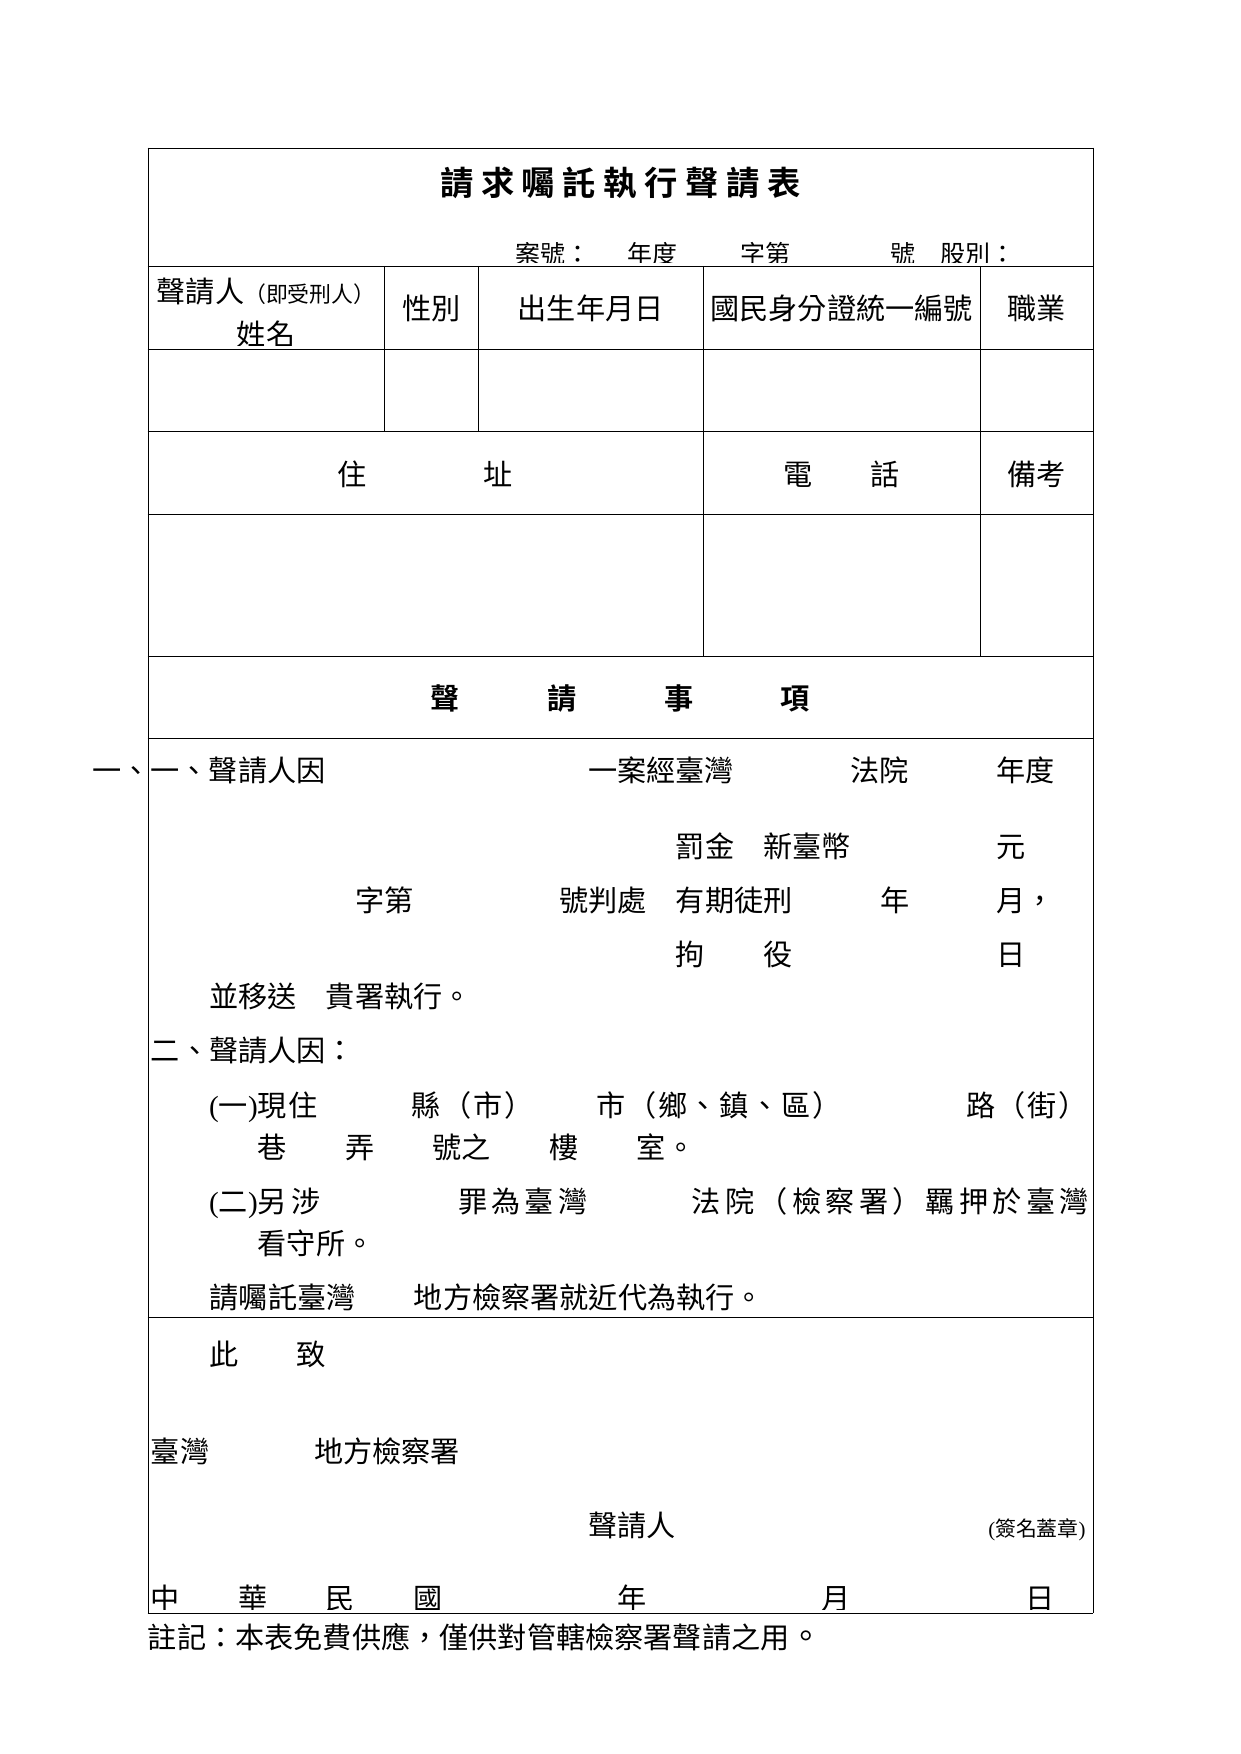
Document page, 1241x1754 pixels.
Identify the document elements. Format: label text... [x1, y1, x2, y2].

table_cell [149, 515, 703, 656]
table_cell 此 致 臺灣 地方檢察署 聲請人 (簽名蓋章) 中 華 民 國 年 月 日 [149, 1318, 1093, 1612]
table_header 請 求 囑 託 執 行 聲 請 表 案號： 年度 字第 號 股別： [149, 149, 1093, 266]
table_cell [704, 350, 980, 431]
table_cell 聲 請 事 項 [149, 657, 1093, 738]
table_cell [479, 350, 703, 431]
table_cell [981, 350, 1093, 431]
table_cell [149, 350, 384, 431]
table_cell 電 話 [704, 432, 980, 514]
table_cell 出生年月日 [479, 267, 703, 348]
table_cell 國民身分證統一編號 [704, 267, 980, 348]
table_cell [704, 515, 980, 656]
table_cell 住 址 [149, 432, 703, 514]
table_cell 一、聲請人因 一案經臺灣 法院 年度 罰金 新臺幣 元 字第 號判處 有期徒刑 年 月， 拘 役 日 並移送 貴署執行。 聲請人因： 現住 縣（市） 市（鄉、鎮、區） 路（街） 巷 弄 號之 樓 室。 另涉 罪為臺灣 法院（檢察署）羈押於臺灣 看守所。 請囑託臺灣 地方檢察署就近代為執行。 證明文件： [149, 739, 1093, 1317]
table_cell 備考 [981, 432, 1093, 514]
table_cell 職業 [981, 267, 1093, 348]
table_cell [981, 515, 1093, 656]
table_cell 性別 [385, 267, 478, 348]
table_cell [385, 350, 478, 431]
text 註記：本表免費供應，僅供對管轄檢察署聲請之用。 [148, 1614, 1093, 1658]
table_cell 聲請人（即受刑人） 姓名 [149, 267, 384, 348]
